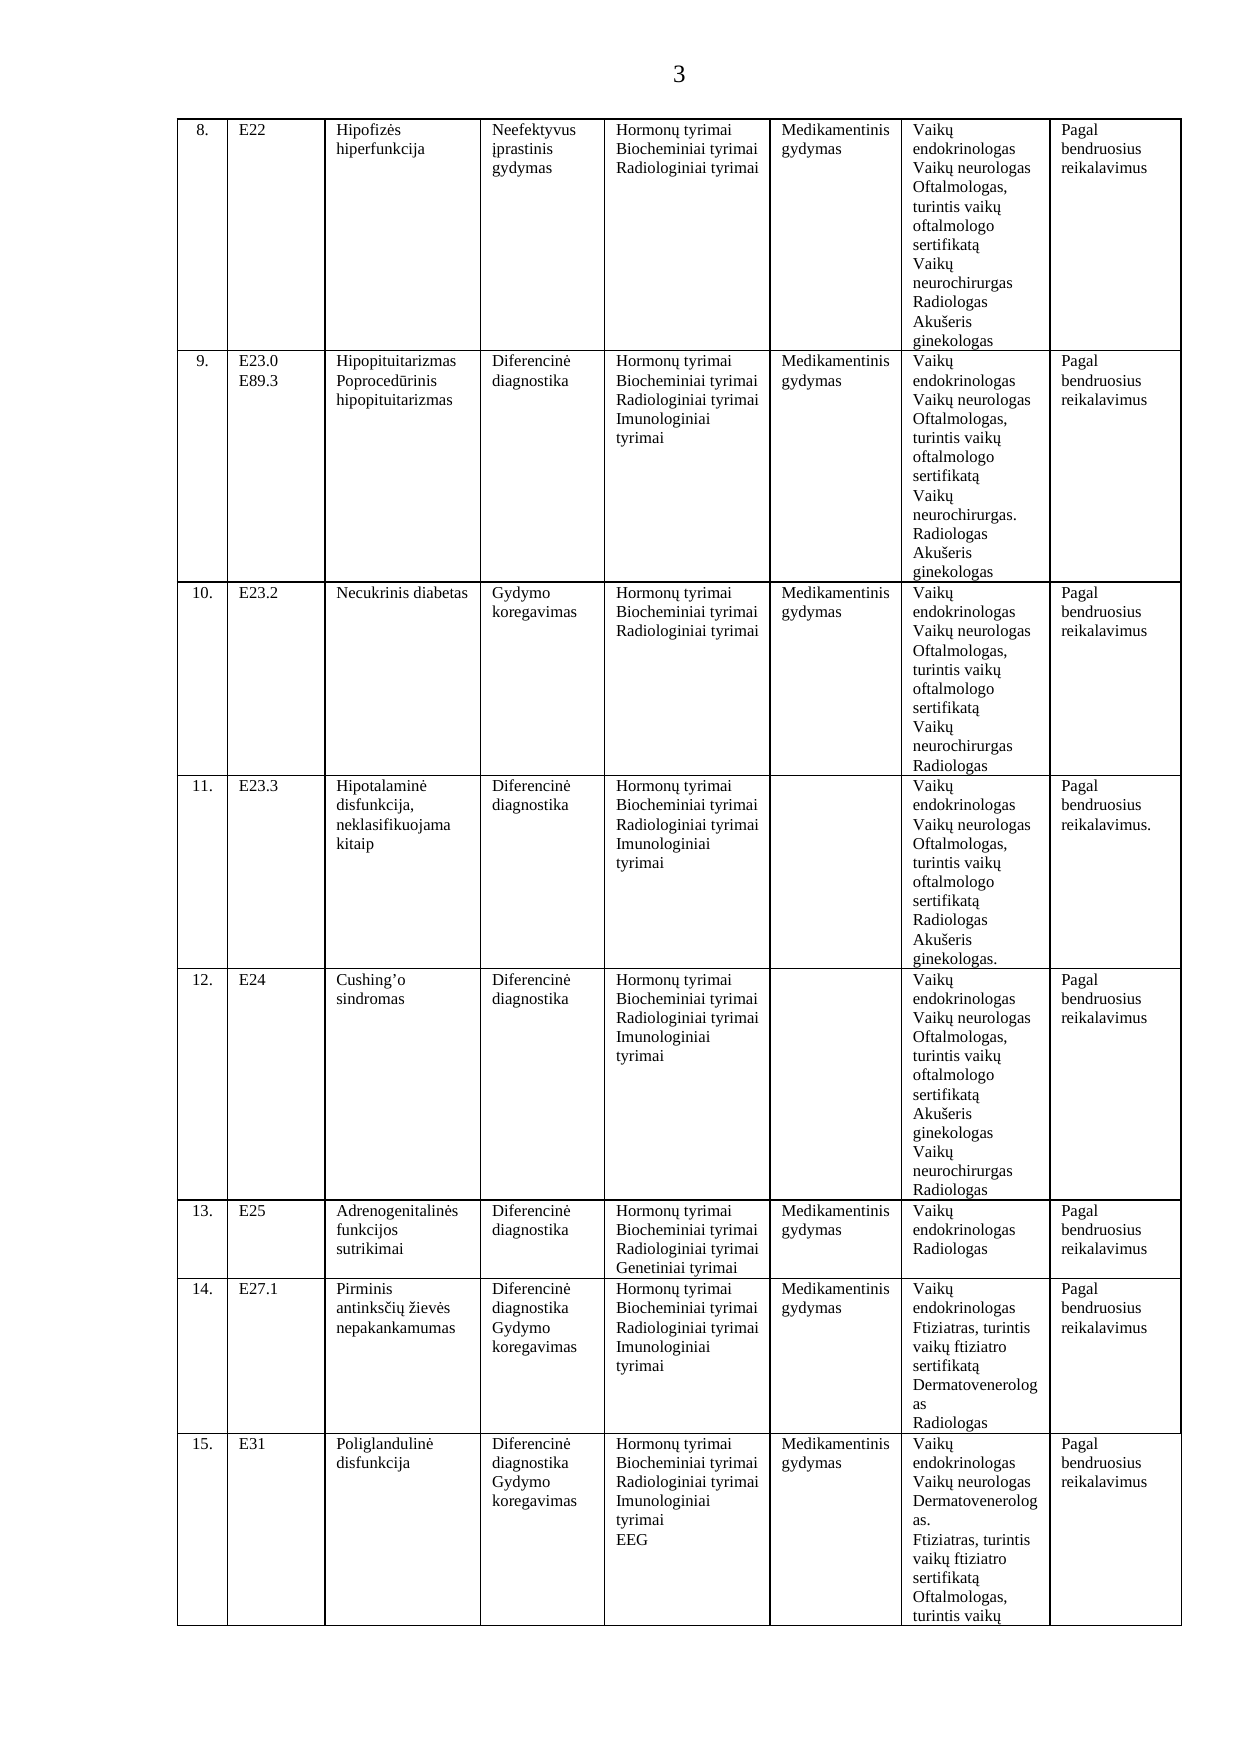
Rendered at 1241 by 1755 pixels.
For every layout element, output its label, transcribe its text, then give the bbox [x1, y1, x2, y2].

table_cell Vaikų endokrinologas Vaikų neurologas Oftalmologas, turintis vaikų oftalmologo sertifikatą Radiologas Akušeris ginekologas. [902, 776, 1049, 968]
table_cell Gydymo koregavimas [481, 583, 604, 774]
table_cell Vaikų endokrinologas Radiologas [902, 1201, 1049, 1277]
table_cell 8. [178, 120, 227, 350]
table_cell Poliglandulinė disfunkcija [326, 1434, 480, 1625]
table_cell Hormonų tyrimai Biocheminiai tyrimai Radiologiniai tyrimai [605, 583, 769, 774]
table_cell Medikamentinis gydymas [771, 120, 901, 350]
table_cell [771, 776, 901, 968]
table_cell Diferencinė diagnostika [481, 969, 604, 1199]
table_cell Vaikų endokrinologas Vaikų neurologas Oftalmologas, turintis vaikų oftalmologo sertifikatą Vaikų neurochirurgas Radiologas [902, 583, 1049, 774]
table_cell Hormonų tyrimai Biocheminiai tyrimai Radiologiniai tyrimai Genetiniai tyrimai [605, 1201, 769, 1277]
table_cell Diferencinė diagnostika [481, 351, 604, 581]
table_cell Medikamentinis gydymas [771, 583, 901, 774]
table_cell Vaikų endokrinologas Vaikų neurologas Oftalmologas, turintis vaikų oftalmologo sertifikatą Akušeris ginekologas Vaikų neurochirurgas Radiologas [902, 969, 1049, 1199]
table_cell Necukrinis diabetas [326, 583, 480, 774]
table_cell Medikamentinis gydymas [771, 1434, 901, 1625]
table_cell E25 [228, 1201, 324, 1277]
table_cell Hormonų tyrimai Biocheminiai tyrimai Radiologiniai tyrimai Imunologiniai tyrimai EEG [605, 1434, 769, 1625]
table_cell 14. [178, 1279, 227, 1432]
table_cell Vaikų endokrinologas Vaikų neurologas Oftalmologas, turintis vaikų oftalmologo sertifikatą Vaikų neurochirurgas. Radiologas Akušeris ginekologas [902, 351, 1049, 581]
table_cell E27.1 [228, 1279, 324, 1432]
table_cell E23.3 [228, 776, 324, 968]
table_cell Hormonų tyrimai Biocheminiai tyrimai Radiologiniai tyrimai Imunologiniai tyrimai [605, 1279, 769, 1432]
table_cell Pagal bendruosius reikalavimus. [1051, 776, 1180, 968]
table_cell Vaikų endokrinologas Ftiziatras, turintis vaikų ftiziatro sertifikatą Dermatovenerologas Radiologas [902, 1279, 1049, 1432]
table_cell Pagal bendruosius reikalavimus [1051, 969, 1180, 1199]
table_cell E23.0 E89.3 [228, 351, 324, 581]
table_cell Pagal bendruosius reikalavimus [1051, 1434, 1181, 1625]
table_cell 11. [178, 776, 227, 968]
table_cell Medikamentinis gydymas [771, 1201, 901, 1277]
table_cell Diferencinė diagnostika Gydymo koregavimas [481, 1434, 604, 1625]
table_cell 15. [178, 1434, 227, 1625]
table_cell Pagal bendruosius reikalavimus [1051, 1279, 1180, 1432]
table_cell Hipotalaminė disfunkcija, neklasifikuojama kitaip [326, 776, 480, 968]
table_cell E23.2 [228, 583, 324, 774]
table_cell Hormonų tyrimai Biocheminiai tyrimai Radiologiniai tyrimai Imunologiniai tyrimai [605, 776, 769, 968]
table_cell Hipopituitarizmas Poprocedūrinis hipopituitarizmas [326, 351, 480, 581]
table_cell 12. [178, 969, 227, 1199]
table_cell Pagal bendruosius reikalavimus [1051, 583, 1180, 774]
table_cell Hormonų tyrimai Biocheminiai tyrimai Radiologiniai tyrimai Imunologiniai tyrimai [605, 351, 769, 581]
table_cell Hipofizės hiperfunkcija [326, 120, 480, 350]
table_cell Diferencinė diagnostika [481, 1201, 604, 1277]
table_cell Diferencinė diagnostika Gydymo koregavimas [481, 1279, 604, 1432]
table_cell Hormonų tyrimai Biocheminiai tyrimai Radiologiniai tyrimai [605, 120, 769, 350]
table_cell Vaikų endokrinologas Vaikų neurologas Dermatovenerologas. Ftiziatras, turintis vaikų ftiziatro sertifikatą Oftalmologas, turintis vaikų [902, 1434, 1049, 1625]
table_cell E22 [228, 120, 324, 350]
table_cell E24 [228, 969, 324, 1199]
table_cell Diferencinė diagnostika [481, 776, 604, 968]
table_cell [771, 969, 901, 1199]
table_cell 9. [178, 351, 227, 581]
table_cell Pagal bendruosius reikalavimus [1051, 120, 1180, 350]
table_cell Adrenogenitalinės funkcijos sutrikimai [326, 1201, 480, 1277]
table_cell 10. [178, 583, 227, 774]
table_cell E31 [228, 1434, 324, 1625]
table_cell Pagal bendruosius reikalavimus [1051, 351, 1180, 581]
table_cell Hormonų tyrimai Biocheminiai tyrimai Radiologiniai tyrimai Imunologiniai tyrimai [605, 969, 769, 1199]
table_cell 13. [178, 1201, 227, 1277]
table_cell Pagal bendruosius reikalavimus [1051, 1201, 1180, 1277]
table_cell Medikamentinis gydymas [771, 1279, 901, 1432]
table_cell Pirminis antinksčių žievės nepakankamumas [326, 1279, 480, 1432]
table_cell Cushing’o sindromas [326, 969, 480, 1199]
table_cell Medikamentinis gydymas [771, 351, 901, 581]
table_cell Vaikų endokrinologas Vaikų neurologas Oftalmologas, turintis vaikų oftalmologo sertifikatą Vaikų neurochirurgas Radiologas Akušeris ginekologas [902, 120, 1049, 350]
table_cell Neefektyvus įprastinis gydymas [481, 120, 604, 350]
